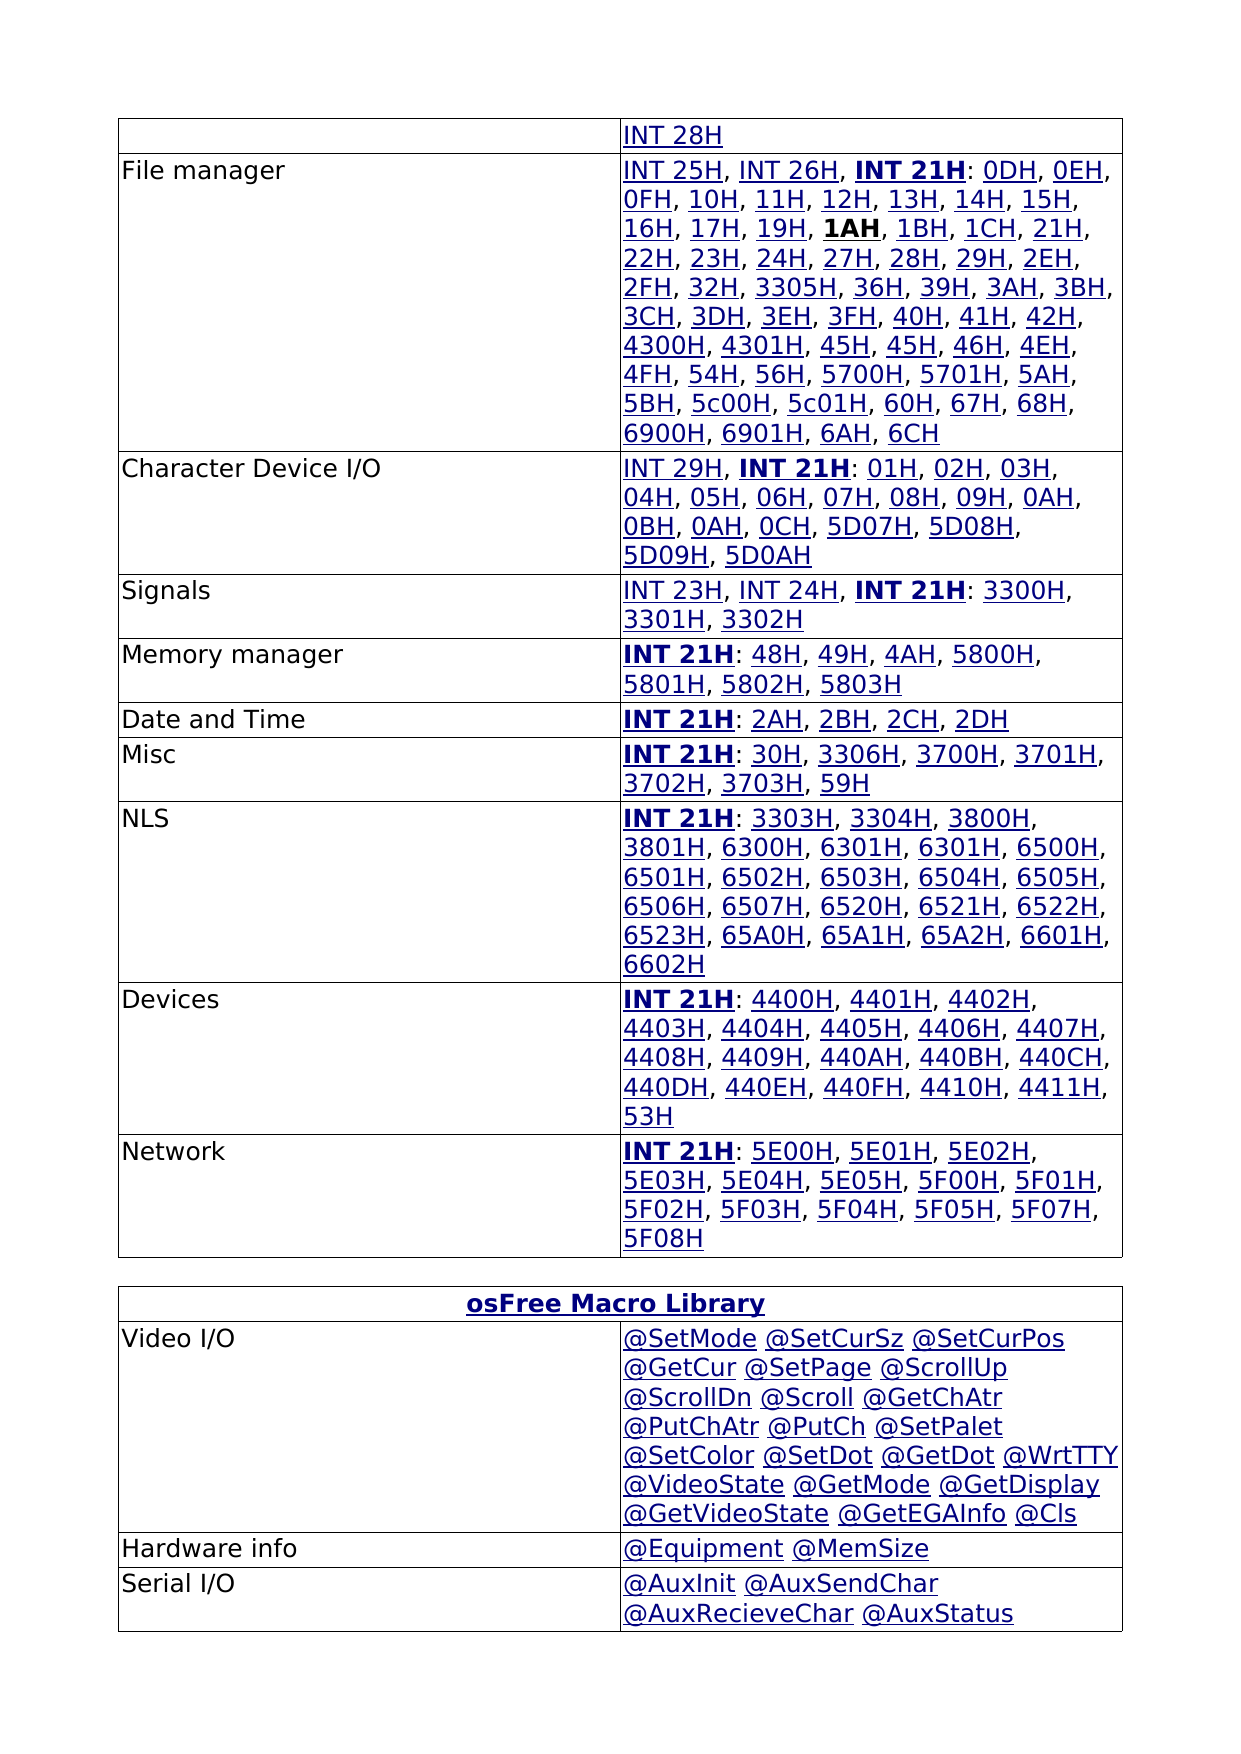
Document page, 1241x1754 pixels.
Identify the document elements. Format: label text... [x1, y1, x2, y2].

table_cell INT 21H: 2AH, 2BH, 2CH, 2DH [621, 703, 1122, 737]
table_cell Video I/O [119, 1322, 620, 1532]
table_cell INT 25H, INT 26H, INT 21H: 0DH, 0EH, 0FH, 10H, 11H, 12H, 13H, 14H, 15H, 16H, 17H, 19H, 1AH, 1BH, 1CH, 21H, 22H, 23H, 24H, 27H, 28H, 29H, 2EH, 2FH, 32H, 3305H, 36H, 39H, 3AH, 3BH, 3CH, 3DH, 3EH, 3FH, 40H, 41H, 42H, 4300H, 4301H, 45H, 45H, 46H, 4EH, 4FH, 54H, 56H, 5700H, 5701H, 5AH, 5BH, 5c00H, 5c01H, 60H, 67H, 68H, 6900H, 6901H, 6AH, 6CH [621, 154, 1122, 451]
table_cell INT 21H: 30H, 3306H, 3700H, 3701H, 3702H, 3703H, 59H [621, 738, 1122, 801]
table_cell INT 29H, INT 21H: 01H, 02H, 03H, 04H, 05H, 06H, 07H, 08H, 09H, 0AH, 0BH, 0AH, 0CH, 5D07H, 5D08H, 5D09H, 5D0AH [621, 452, 1122, 573]
table_cell Date and Time [119, 703, 620, 737]
table_cell Hardware info [119, 1533, 620, 1567]
table_header osFree Macro Library [119, 1287, 1122, 1321]
table_cell INT 21H: 48H, 49H, 4AH, 5800H, 5801H, 5802H, 5803H [621, 639, 1122, 702]
table_cell INT 21H: 3303H, 3304H, 3800H, 3801H, 6300H, 6301H, 6301H, 6500H, 6501H, 6502H, 6503H, 6504H, 6505H, 6506H, 6507H, 6520H, 6521H, 6522H, 6523H, 65A0H, 65A1H, 65A2H, 6601H, 6602H [621, 802, 1122, 982]
table_cell Serial I/O [119, 1568, 620, 1631]
table_cell @Equipment @MemSize [621, 1533, 1122, 1567]
table_cell @SetMode @SetCurSz @SetCurPos @GetCur @SetPage @ScrollUp @ScrollDn @Scroll @GetChAtr @PutChAtr @PutCh @SetPalet @SetColor @SetDot @GetDot @WrtTTY @VideoState @GetMode @GetDisplay @GetVideoState @GetEGAInfo @Cls [621, 1322, 1122, 1532]
table_cell INT 23H, INT 24H, INT 21H: 3300H, 3301H, 3302H [621, 575, 1122, 638]
table_cell Devices [119, 983, 620, 1134]
table_cell Network [119, 1135, 620, 1257]
table_cell INT 28H [621, 119, 1122, 153]
table_cell INT 21H: 4400H, 4401H, 4402H, 4403H, 4404H, 4405H, 4406H, 4407H, 4408H, 4409H, 440AH, 440BH, 440CH, 440DH, 440EH, 440FH, 4410H, 4411H, 53H [621, 983, 1122, 1134]
table_cell NLS [119, 802, 620, 982]
table_cell INT 21H: 5E00H, 5E01H, 5E02H, 5E03H, 5E04H, 5E05H, 5F00H, 5F01H, 5F02H, 5F03H, 5F04H, 5F05H, 5F07H, 5F08H [621, 1135, 1122, 1257]
table_cell [119, 119, 620, 153]
table_cell Misc [119, 738, 620, 801]
table_cell Memory manager [119, 639, 620, 702]
table_cell Signals [119, 575, 620, 638]
table_cell File manager [119, 154, 620, 451]
table_cell Character Device I/O [119, 452, 620, 573]
table_cell @AuxInit @AuxSendChar @AuxRecieveChar @AuxStatus [621, 1568, 1122, 1631]
